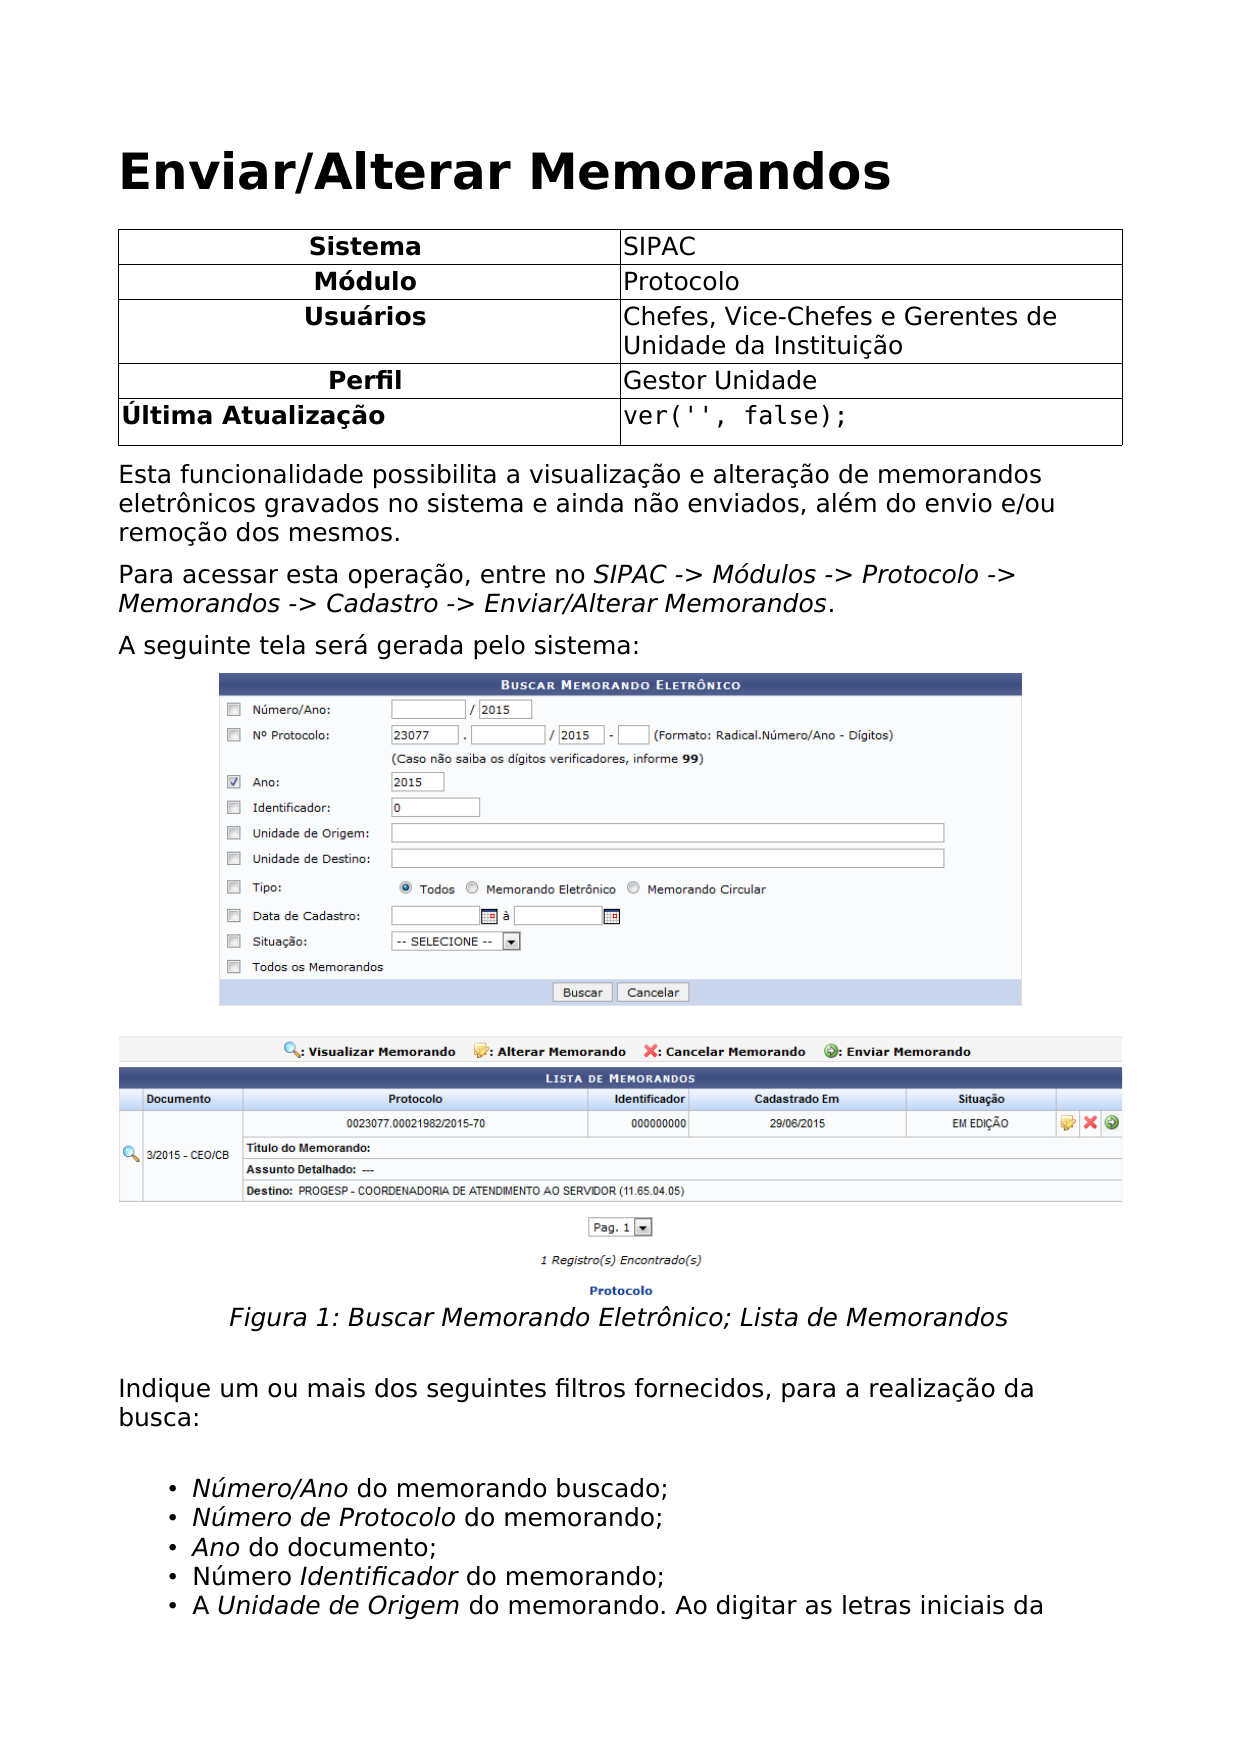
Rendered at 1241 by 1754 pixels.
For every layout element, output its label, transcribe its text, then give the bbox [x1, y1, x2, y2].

table_cell Gestor Unidade [621, 364, 1122, 398]
table_cell ver('', false); [621, 399, 1122, 445]
table_cell Última Atualização [119, 399, 620, 445]
table_cell Protocolo [621, 265, 1122, 299]
list Número de Protocolo do memorando; [177, 1504, 1122, 1533]
list Número Identificador do memorando; [177, 1562, 1122, 1591]
text Esta funcionalidade possibilita a visualização e alteração de memorandos eletrônicos gravados no sistema e ainda não enviados, além do envio e/ou remoção dos mesmos. [118, 460, 1122, 547]
table_cell Perfil [119, 364, 620, 398]
text A seguinte tela será gerada pelo sistema: [118, 631, 1122, 660]
list Número/Ano do memorando buscado; [177, 1474, 1122, 1504]
picture [118, 672, 1123, 1304]
table_cell Usuários [119, 300, 620, 363]
table_cell Módulo [119, 265, 620, 299]
list Ano do documento; [177, 1533, 1122, 1562]
table_header SIPAC [621, 230, 1122, 264]
text Para acessar esta operação, entre no SIPAC -> Módulos -> Protocolo -> Memorandos -> Cadastro -> Enviar/Alterar Memorandos. [118, 560, 1122, 618]
list A Unidade de Origem do memorando. Ao digitar as letras iniciais da [177, 1591, 1122, 1620]
subtitle Enviar/Alterar Memorandos [118, 143, 1122, 201]
text Figura 1: Buscar Memorando Eletrônico; Lista de Memorandos [118, 1304, 1122, 1332]
table_cell Chefes, Vice-Chefes e Gerentes de Unidade da Instituição [621, 300, 1122, 363]
text Indique um ou mais dos seguintes filtros fornecidos, para a realização da busca: [118, 1374, 1122, 1432]
table_header Sistema [119, 230, 620, 264]
